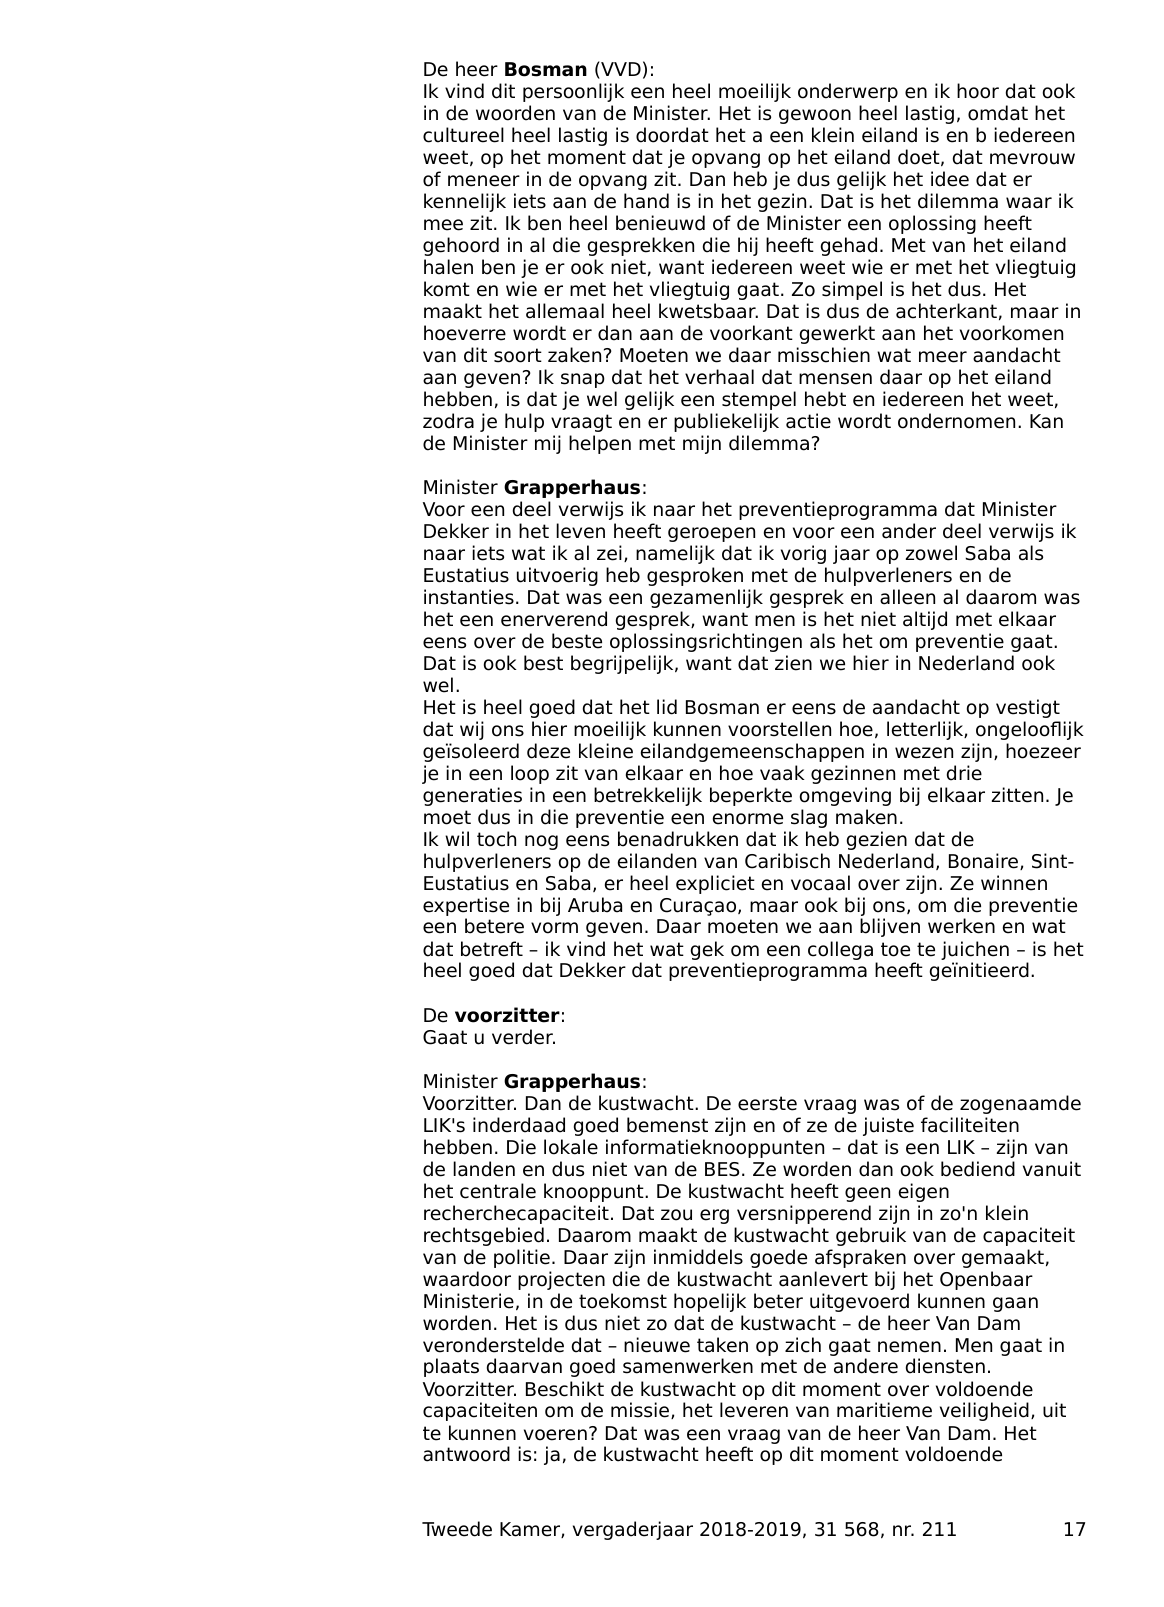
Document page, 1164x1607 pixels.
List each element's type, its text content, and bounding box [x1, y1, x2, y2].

text Ik vind dit persoonlijk een heel moeilijk onderwerp en ik hoor dat ook in de woorden van de Minister. Het is gewoon heel lastig, omdat het cultureel heel lastig is doordat het a een klein eiland is en b iedereen weet, op het moment dat je opvang op het eiland doet, dat mevrouw of meneer in de opvang zit. Dan heb je dus gelijk het idee dat er kennelijk iets aan de hand is in het gezin. Dat is het dilemma waar ik mee zit. Ik ben heel benieuwd of de Minister een oplossing heeft gehoord in al die gesprekken die hij heeft gehad. Met van het eiland halen ben je er ook niet, want iedereen weet wie er met het vliegtuig komt en wie er met het vliegtuig gaat. Zo simpel is het dus. Het maakt het allemaal heel kwetsbaar. Dat is dus de achterkant, maar in hoeverre wordt er dan aan de voorkant gewerkt aan het voorkomen van dit soort zaken? Moeten we daar misschien wat meer aandacht aan geven? Ik snap dat het verhaal dat mensen daar op het eiland hebben, is dat je wel gelijk een stempel hebt en iedereen het weet, zodra je hulp vraagt en er publiekelijk actie wordt ondernomen. Kan de Minister mij helpen met mijn dilemma? [422, 81, 1087, 455]
text Voorzitter. Dan de kustwacht. De eerste vraag was of de zogenaamde LIK's inderdaad goed bemenst zijn en of ze de juiste faciliteiten hebben. Die lokale informatieknooppunten – dat is een LIK – zijn van de landen en dus niet van de BES. Ze worden dan ook bediend vanuit het centrale knooppunt. De kustwacht heeft geen eigen recherchecapaciteit. Dat zou erg versnipperend zijn in zo'n klein rechtsgebied. Daarom maakt de kustwacht gebruik van de capaciteit van de politie. Daar zijn inmiddels goede afspraken over gemaakt, waardoor projecten die de kustwacht aanlevert bij het Openbaar Ministerie, in de toekomst hopelijk beter uitgevoerd kunnen gaan worden. Het is dus niet zo dat de kustwacht – de heer Van Dam veronderstelde dat – nieuwe taken op zich gaat nemen. Men gaat in plaats daarvan goed samenwerken met de andere diensten. [422, 1093, 1087, 1378]
text Voorzitter. Beschikt de kustwacht op dit moment over voldoende capaciteiten om de missie, het leveren van maritieme veiligheid, uit te kunnen voeren? Dat was een vraag van de heer Van Dam. Het antwoord is: ja, de kustwacht heeft op dit moment voldoende [422, 1378, 1087, 1466]
text De voorzitter: [422, 1004, 1087, 1027]
text Ik wil toch nog eens benadrukken dat ik heb gezien dat de hulpverleners op de eilanden van Caribisch Nederland, Bonaire, Sint-Eustatius en Saba, er heel expliciet en vocaal over zijn. Ze winnen expertise in bij Aruba en Curaçao, maar ook bij ons, om die preventie een betere vorm geven. Daar moeten we aan blijven werken en wat dat betreft – ik vind het wat gek om een collega toe te juichen – is het heel goed dat Dekker dat preventieprogramma heeft geïnitieerd. [422, 828, 1087, 982]
text Minister Grapperhaus: [422, 1071, 1087, 1093]
text De heer Bosman (VVD): [422, 59, 1087, 81]
text Minister Grapperhaus: [422, 477, 1087, 499]
text Het is heel goed dat het lid Bosman er eens de aandacht op vestigt dat wij ons hier moeilijk kunnen voorstellen hoe, letterlijk, ongelooflijk geïsoleerd deze kleine eilandgemeenschappen in wezen zijn, hoezeer je in een loop zit van elkaar en hoe vaak gezinnen met drie generaties in een betrekkelijk beperkte omgeving bij elkaar zitten. Je moet dus in die preventie een enorme slag maken. [422, 697, 1087, 828]
text Voor een deel verwijs ik naar het preventieprogramma dat Minister Dekker in het leven heeft geroepen en voor een ander deel verwijs ik naar iets wat ik al zei, namelijk dat ik vorig jaar op zowel Saba als Eustatius uitvoerig heb gesproken met de hulpverleners en de instanties. Dat was een gezamenlijk gesprek en alleen al daarom was het een enerverend gesprek, want men is het niet altijd met elkaar eens over de beste oplossingsrichtingen als het om preventie gaat. Dat is ook best begrijpelijk, want dat zien we hier in Nederland ook wel. [422, 499, 1087, 697]
text Gaat u verder. [422, 1027, 1087, 1048]
